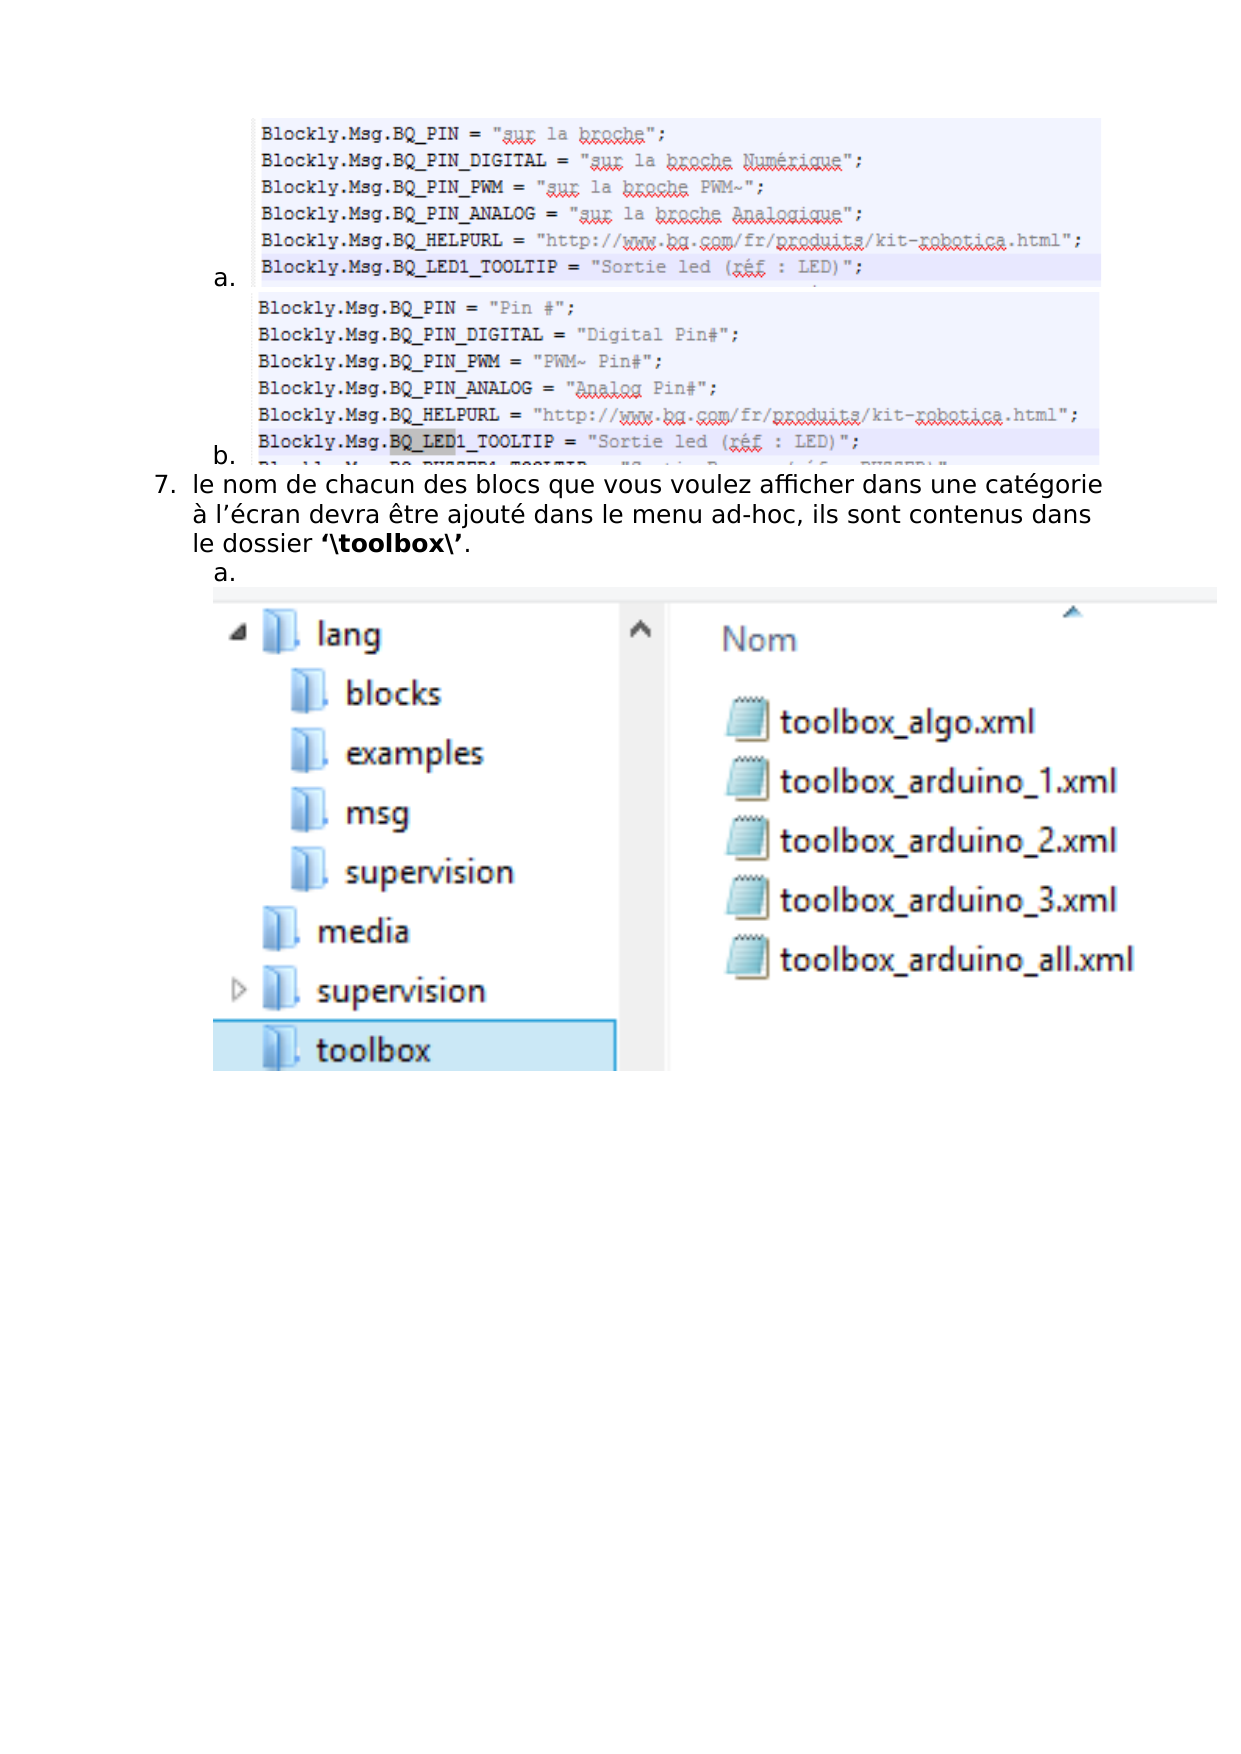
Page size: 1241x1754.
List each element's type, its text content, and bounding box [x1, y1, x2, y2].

list le nom de chacun des blocs que vous voulez afficher dans une catégorie à l’écran devra être ajouté dans le menu ad-hoc, ils sont contenus dans le dossier ‘\toolbox\’. [177, 471, 1122, 558]
picture [251, 292, 1100, 465]
picture [251, 118, 1102, 287]
picture [213, 587, 1217, 1071]
